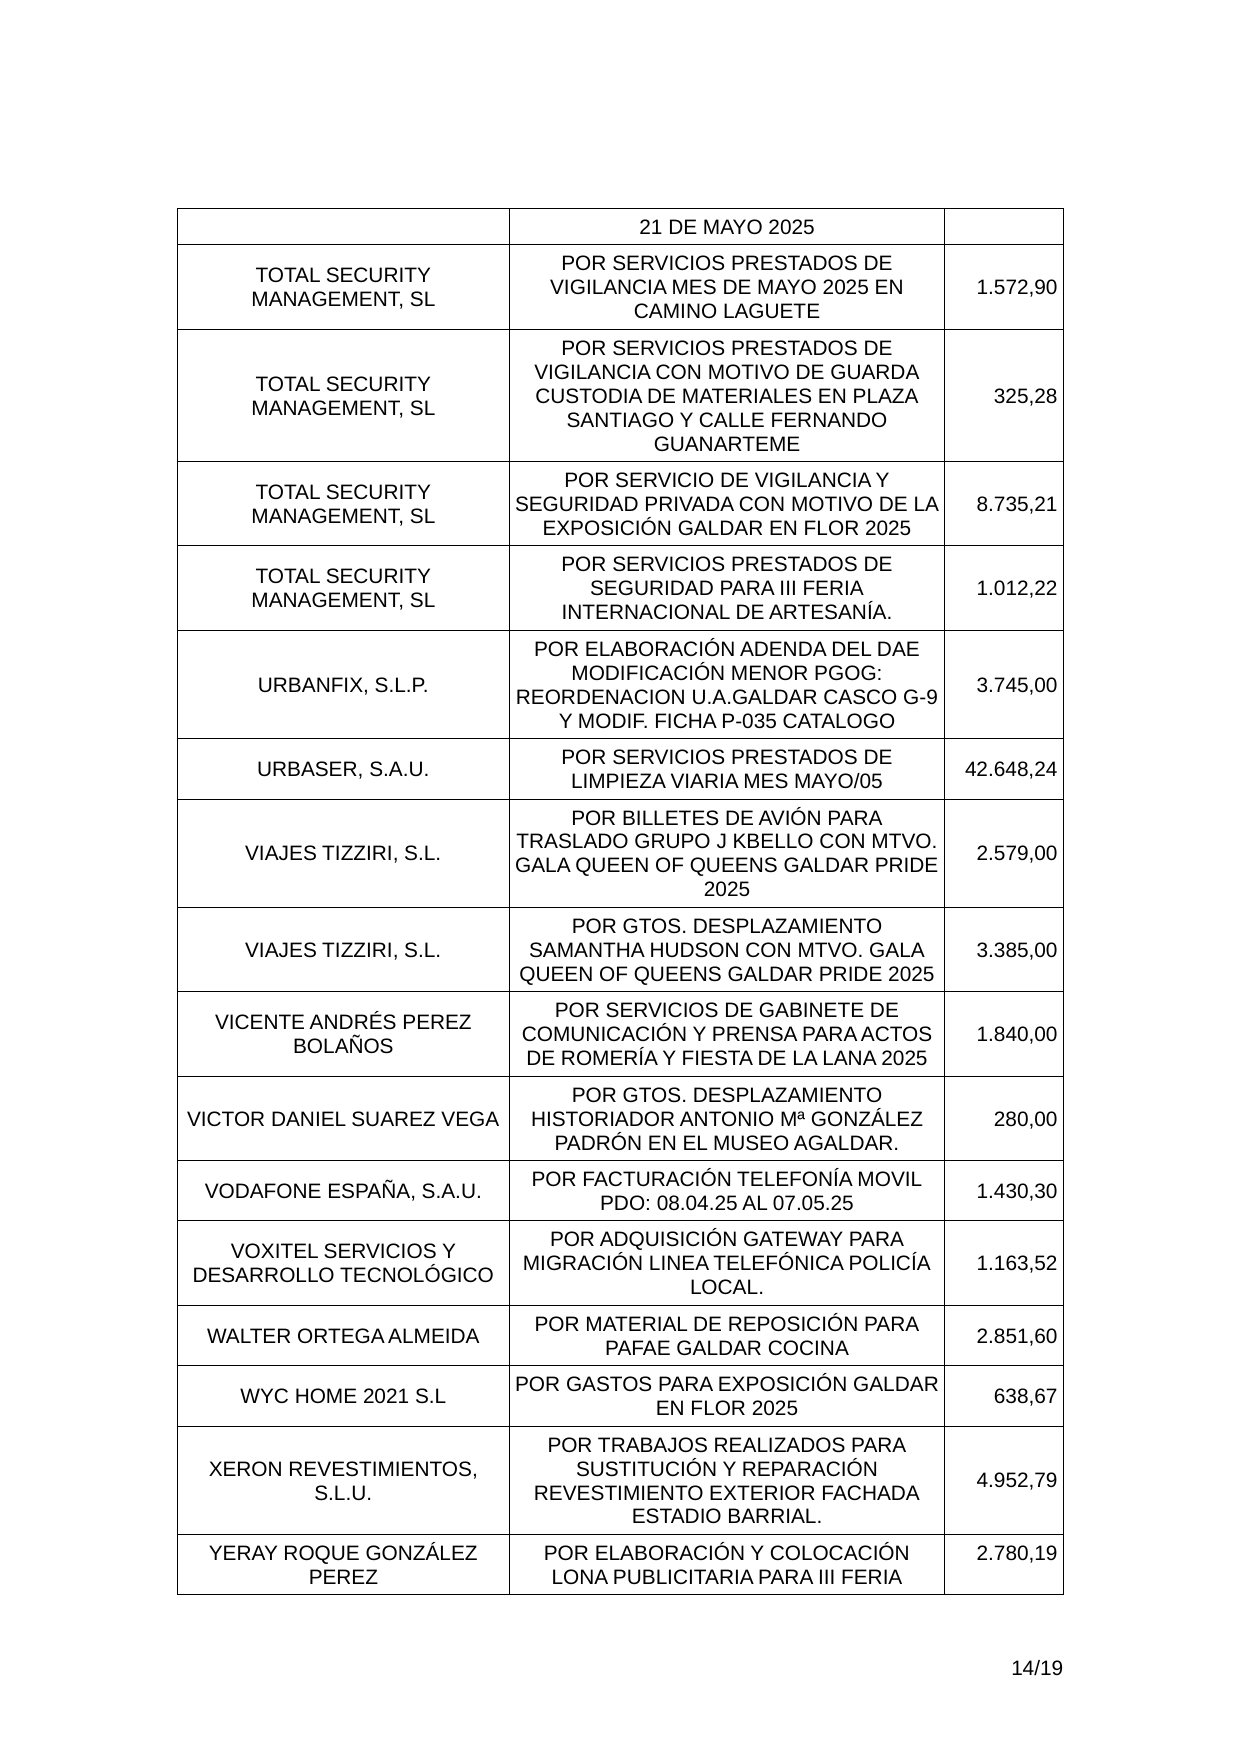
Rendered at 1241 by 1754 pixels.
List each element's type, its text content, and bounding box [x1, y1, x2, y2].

table_cell TOTAL SECURITY MANAGEMENT, SL [178, 330, 509, 461]
table_cell POR ADQUISICIÓN GATEWAY PARA MIGRACIÓN LINEA TELEFÓNICA POLICÍA LOCAL. [510, 1221, 944, 1305]
table_cell 1.572,90 [945, 245, 1063, 329]
table_cell 42.648,24 [945, 739, 1063, 798]
table_cell TOTAL SECURITY MANAGEMENT, SL [178, 462, 509, 545]
table_cell TOTAL SECURITY MANAGEMENT, SL [178, 546, 509, 630]
table_cell POR MATERIAL DE REPOSICIÓN PARA PAFAE GALDAR COCINA [510, 1306, 944, 1365]
table_cell [178, 209, 509, 244]
table_cell 1.012,22 [945, 546, 1063, 630]
table_cell VIAJES TIZZIRI, S.L. [178, 800, 509, 907]
table_cell VICTOR DANIEL SUAREZ VEGA [178, 1077, 509, 1160]
table_cell 4.952,79 [945, 1427, 1063, 1534]
table_cell 280,00 [945, 1077, 1063, 1160]
table_cell POR ELABORACIÓN ADENDA DEL DAE MODIFICACIÓN MENOR PGOG: REORDENACION U.A.GALDAR CASCO G-9 Y MODIF. FICHA P-035 CATALOGO [510, 631, 944, 738]
table_cell XERON REVESTIMIENTOS, S.L.U. [178, 1427, 509, 1534]
table_cell POR ELABORACIÓN Y COLOCACIÓN LONA PUBLICITARIA PARA III FERIA [510, 1535, 944, 1594]
table_cell POR SERVICIOS PRESTADOS DE LIMPIEZA VIARIA MES MAYO/05 [510, 739, 944, 798]
table_cell 1.163,52 [945, 1221, 1063, 1305]
table_cell POR BILLETES DE AVIÓN PARA TRASLADO GRUPO J KBELLO CON MTVO. GALA QUEEN OF QUEENS GALDAR PRIDE 2025 [510, 800, 944, 907]
table_cell POR GASTOS PARA EXPOSICIÓN GALDAR EN FLOR 2025 [510, 1366, 944, 1426]
table_cell 1.840,00 [945, 992, 1063, 1076]
table_cell POR GTOS. DESPLAZAMIENTO HISTORIADOR ANTONIO Mª GONZÁLEZ PADRÓN EN EL MUSEO AGALDAR. [510, 1077, 944, 1160]
table_cell 2.579,00 [945, 800, 1063, 907]
table_cell POR SERVICIOS PRESTADOS DE SEGURIDAD PARA III FERIA INTERNACIONAL DE ARTESANÍA. [510, 546, 944, 630]
table_cell URBANFIX, S.L.P. [178, 631, 509, 738]
table_cell TOTAL SECURITY MANAGEMENT, SL [178, 245, 509, 329]
table_cell 3.745,00 [945, 631, 1063, 738]
table_cell 8.735,21 [945, 462, 1063, 545]
table_cell 3.385,00 [945, 908, 1063, 991]
table_cell 1.430,30 [945, 1161, 1063, 1220]
table_cell 2.851,60 [945, 1306, 1063, 1365]
table_cell 21 DE MAYO 2025 [510, 209, 944, 244]
table_cell VODAFONE ESPAÑA, S.A.U. [178, 1161, 509, 1220]
table_cell YERAY ROQUE GONZÁLEZ PEREZ [178, 1535, 509, 1594]
table_cell 325,28 [945, 330, 1063, 461]
table_cell POR SERVICIO DE VIGILANCIA Y SEGURIDAD PRIVADA CON MOTIVO DE LA EXPOSICIÓN GALDAR EN FLOR 2025 [510, 462, 944, 545]
table_cell VOXITEL SERVICIOS Y DESARROLLO TECNOLÓGICO [178, 1221, 509, 1305]
table_cell WYC HOME 2021 S.L [178, 1366, 509, 1426]
table_cell URBASER, S.A.U. [178, 739, 509, 798]
table_cell POR GTOS. DESPLAZAMIENTO SAMANTHA HUDSON CON MTVO. GALA QUEEN OF QUEENS GALDAR PRIDE 2025 [510, 908, 944, 991]
table_cell [945, 209, 1063, 244]
table_cell WALTER ORTEGA ALMEIDA [178, 1306, 509, 1365]
table_cell POR FACTURACIÓN TELEFONÍA MOVIL PDO: 08.04.25 AL 07.05.25 [510, 1161, 944, 1220]
table_cell POR SERVICIOS PRESTADOS DE VIGILANCIA CON MOTIVO DE GUARDA CUSTODIA DE MATERIALES EN PLAZA SANTIAGO Y CALLE FERNANDO GUANARTEME [510, 330, 944, 461]
table_cell 638,67 [945, 1366, 1063, 1426]
table_cell VICENTE ANDRÉS PEREZ BOLAÑOS [178, 992, 509, 1076]
table_cell 2.780,19 [945, 1535, 1063, 1594]
table_cell POR TRABAJOS REALIZADOS PARA SUSTITUCIÓN Y REPARACIÓN REVESTIMIENTO EXTERIOR FACHADA ESTADIO BARRIAL. [510, 1427, 944, 1534]
table_cell POR SERVICIOS PRESTADOS DE VIGILANCIA MES DE MAYO 2025 EN CAMINO LAGUETE [510, 245, 944, 329]
table_cell POR SERVICIOS DE GABINETE DE COMUNICACIÓN Y PRENSA PARA ACTOS DE ROMERÍA Y FIESTA DE LA LANA 2025 [510, 992, 944, 1076]
table_cell VIAJES TIZZIRI, S.L. [178, 908, 509, 991]
